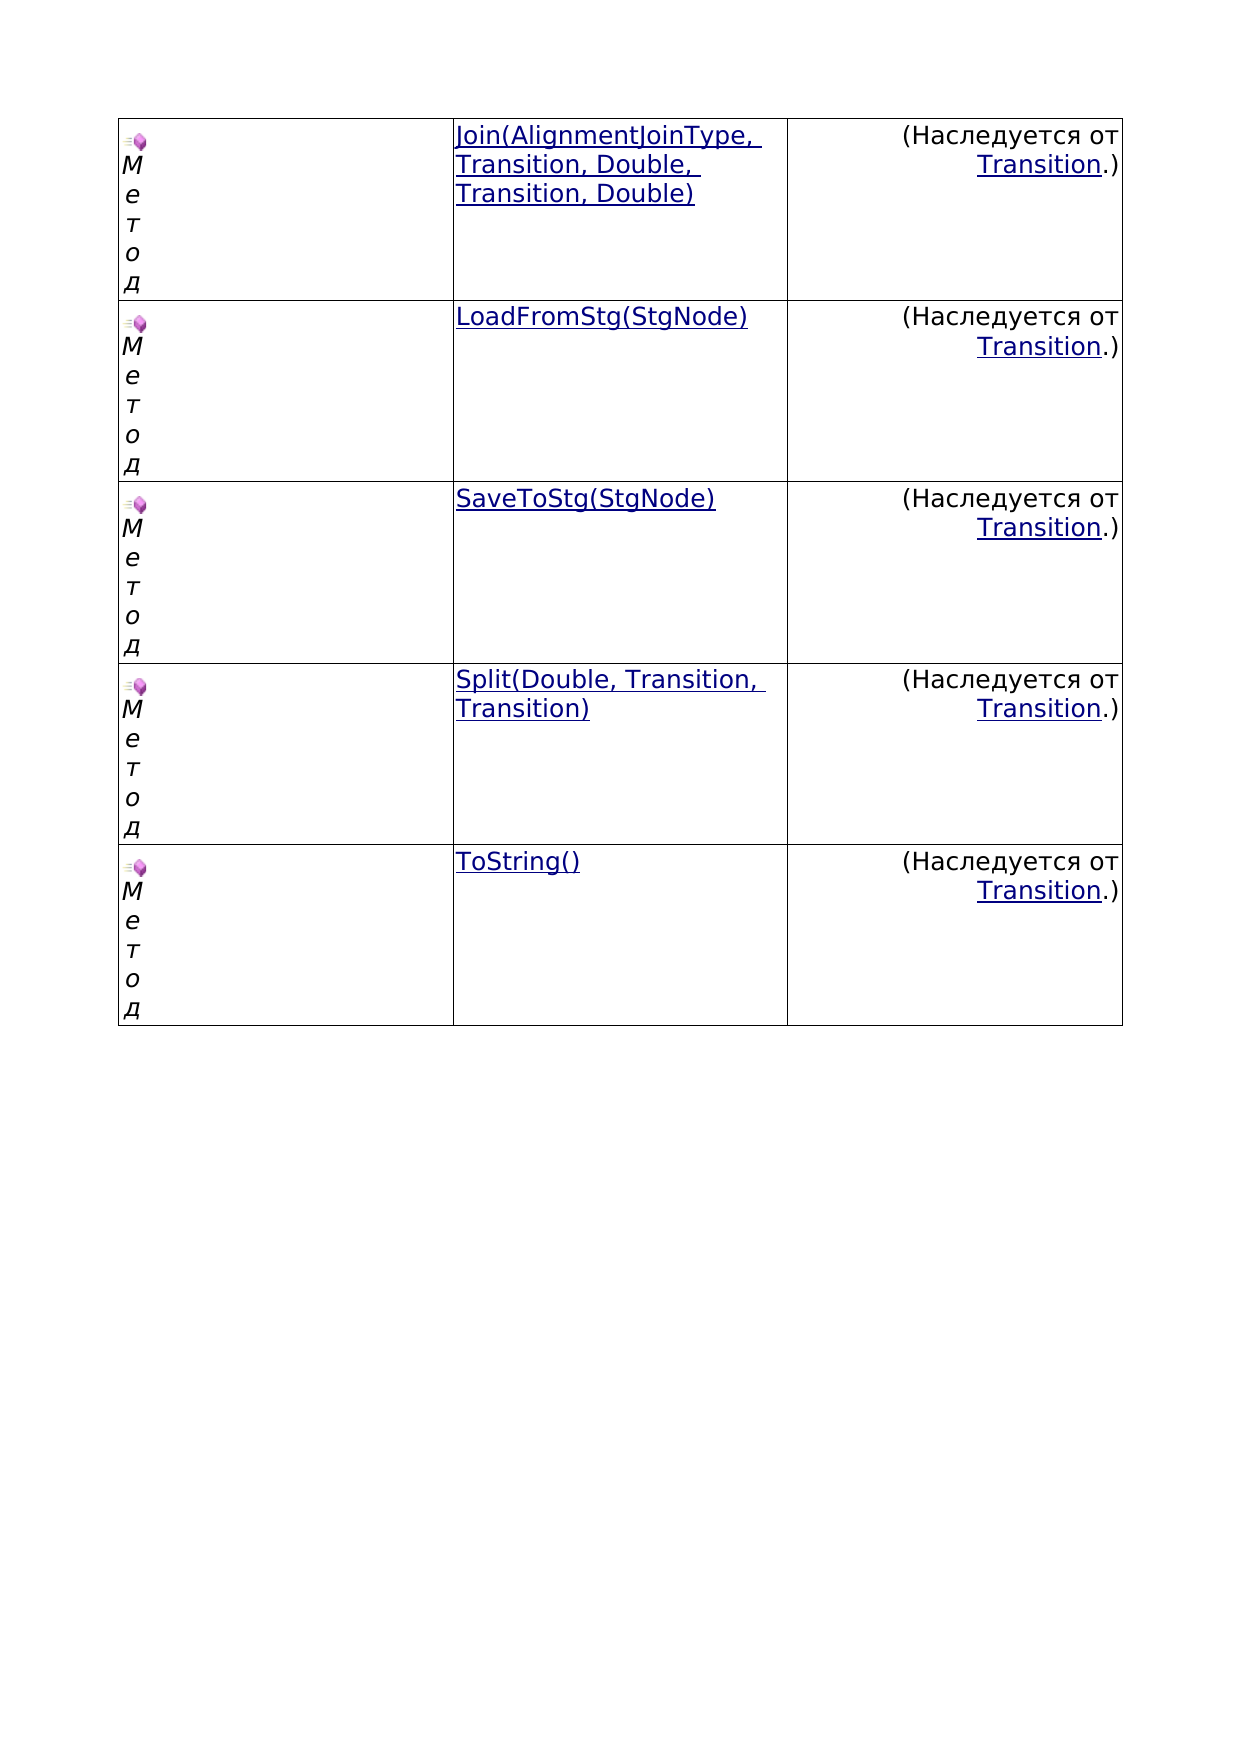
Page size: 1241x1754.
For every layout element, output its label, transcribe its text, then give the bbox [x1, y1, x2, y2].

table_cell [119, 845, 453, 1025]
table_cell (Наследуется от Transition.) [788, 482, 1122, 662]
picture [121, 133, 147, 151]
picture [121, 678, 147, 696]
table_cell (Наследуется от Transition.) [788, 119, 1122, 299]
table_cell Split(Double, Transition, Transition) [454, 664, 787, 844]
picture [121, 496, 147, 514]
table_cell [119, 664, 453, 844]
table_cell (Наследуется от Transition.) [788, 845, 1122, 1025]
picture [121, 859, 147, 877]
picture [121, 315, 147, 333]
table_cell Join(AlignmentJoinType, Transition, Double, Transition, Double) [454, 119, 787, 299]
table_cell (Наследуется от Transition.) [788, 301, 1122, 481]
table_cell [119, 482, 453, 662]
table_cell LoadFromStg(StgNode) [454, 301, 787, 481]
table_cell ToString() [454, 845, 787, 1025]
table_cell SaveToStg(StgNode) [454, 482, 787, 662]
table_cell [119, 301, 453, 481]
table_cell (Наследуется от Transition.) [788, 664, 1122, 844]
table_cell [119, 119, 453, 299]
